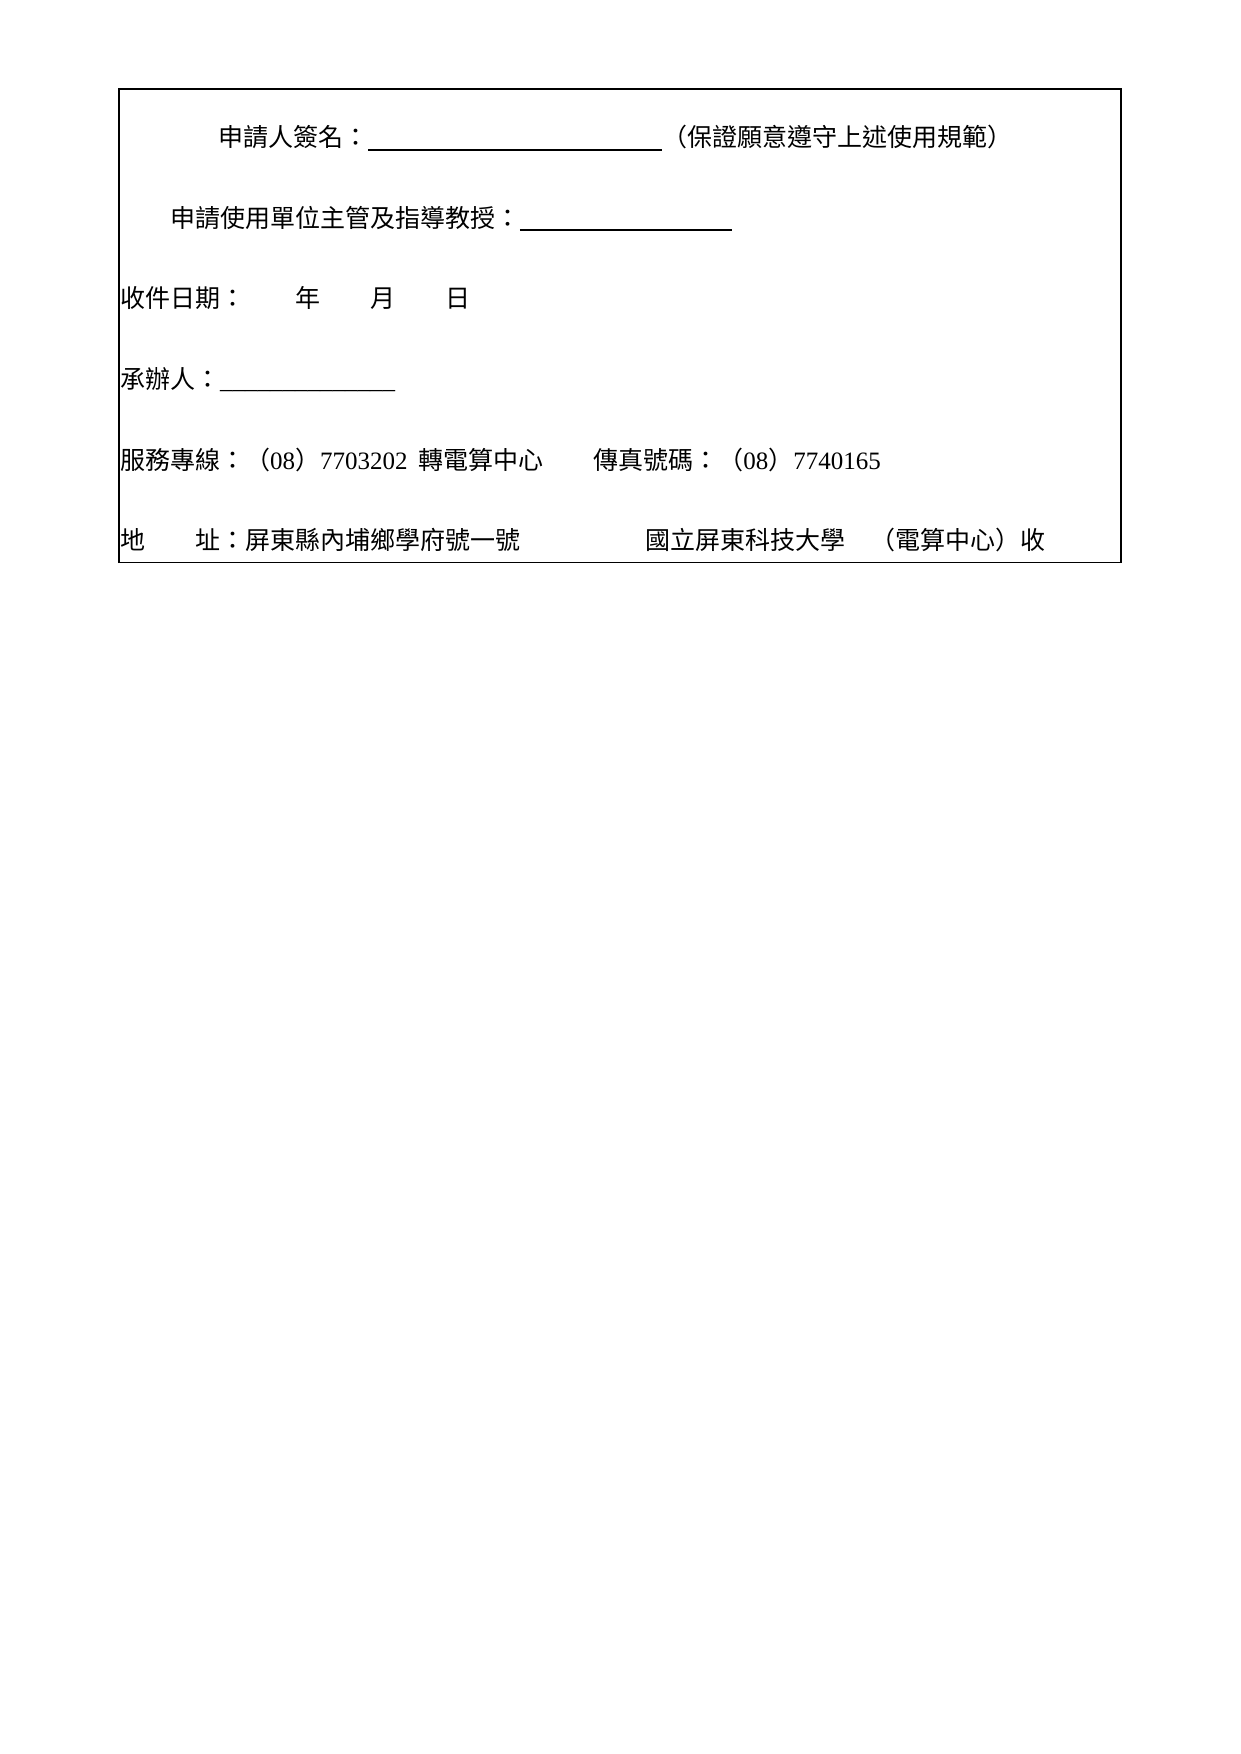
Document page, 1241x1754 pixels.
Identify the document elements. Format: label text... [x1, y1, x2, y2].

text 地 址：屏東縣內埔鄉學府號一號 國立屏東科技大學 （電算中心）收 [120, 491, 1120, 562]
text 服務專線：（08）7703202 轉電算中心 傳真號碼：（08）7740165 [120, 411, 1120, 479]
text 申請使用單位主管及指導教授： [120, 169, 1120, 237]
text 申請人簽名： （保證願意遵守上述使用規範） [120, 90, 1120, 157]
text 收件日期： 年 月 日 [120, 249, 1120, 318]
text 承辦人：______________ [120, 330, 1120, 398]
